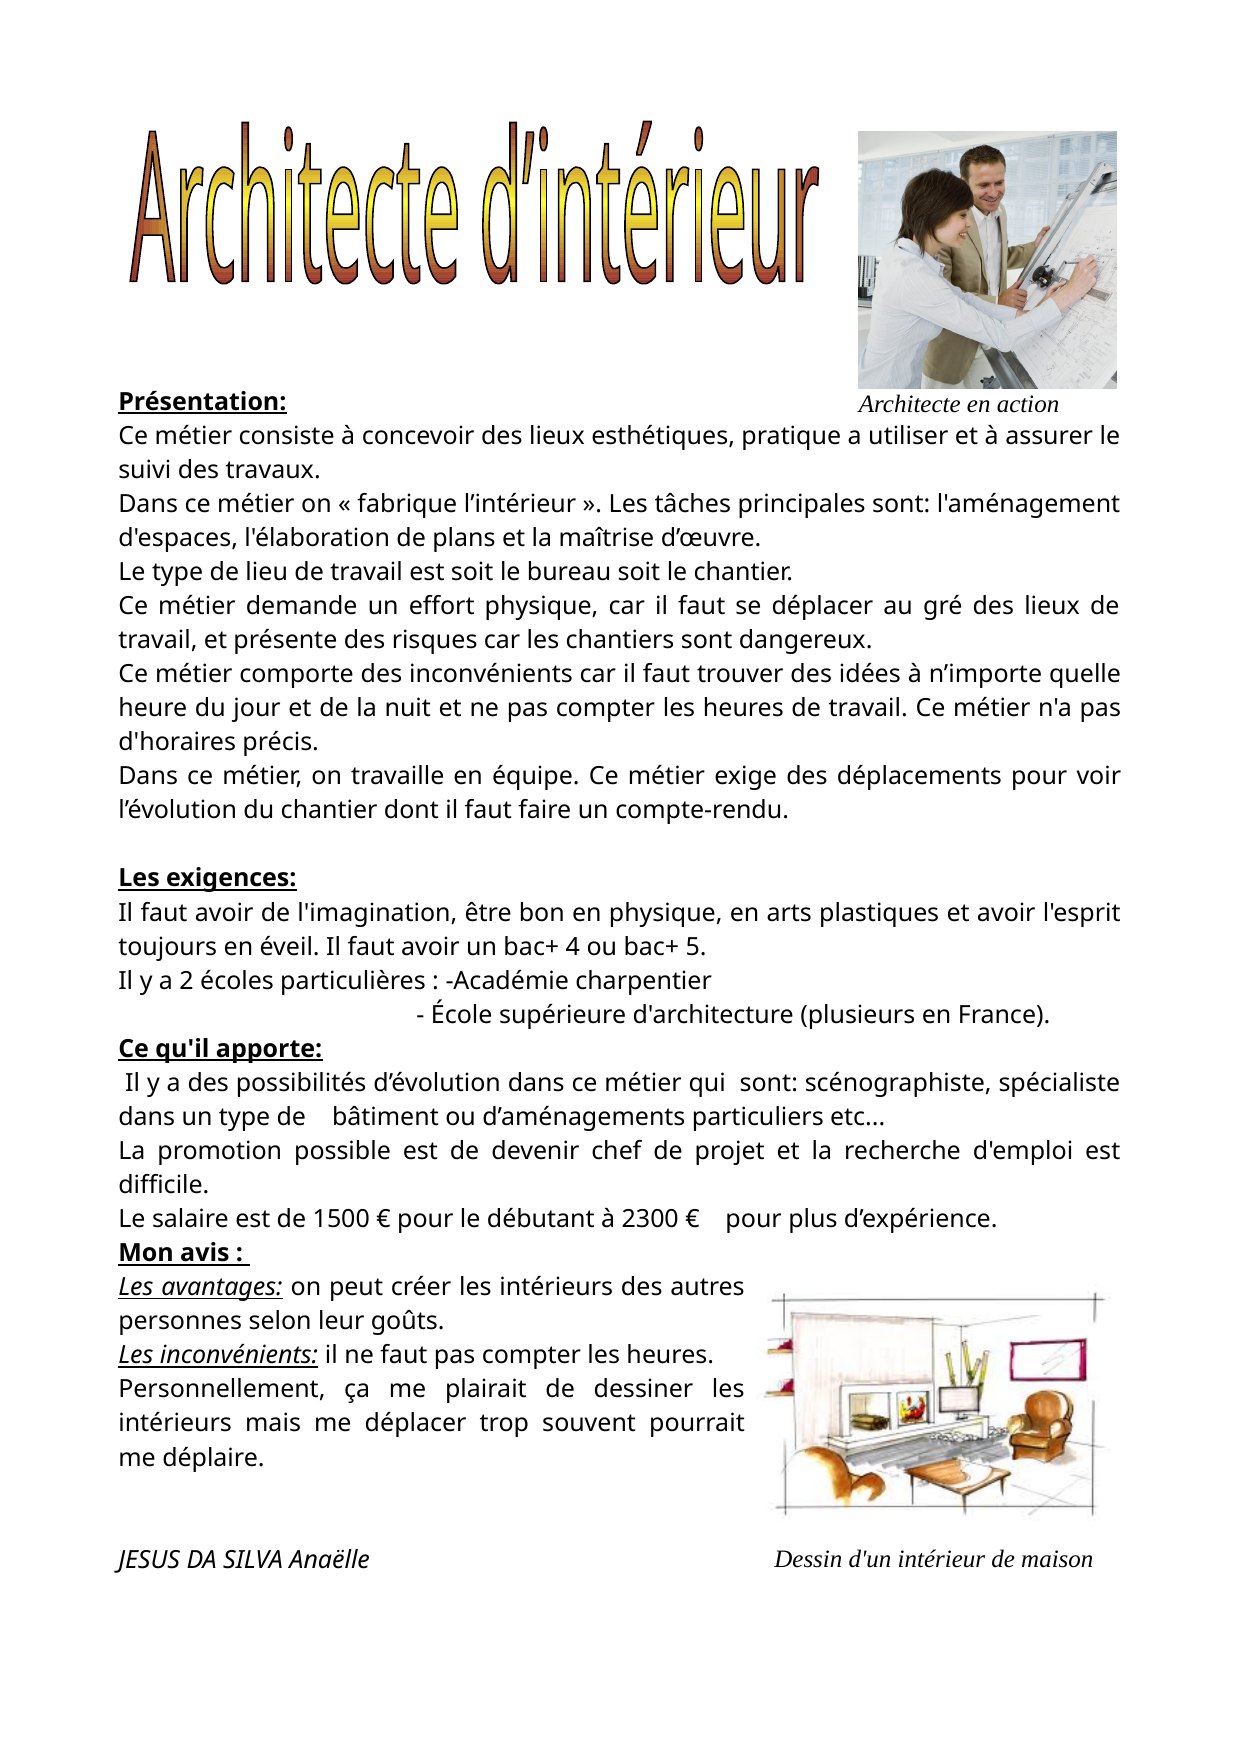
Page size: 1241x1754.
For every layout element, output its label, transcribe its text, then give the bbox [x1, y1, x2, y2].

picture [745, 1272, 1125, 1529]
text Ce métier demande un effort physique, car il faut se déplacer au gré des lieux de travail, et présente des risques car les chantiers sont dangereux. [118, 588, 1122, 656]
text Dans ce métier on « fabrique l’intérieur ». Les tâches principales sont: l'aménagement d'espaces, l'élaboration de plans et la maîtrise d’œuvre. [118, 485, 1122, 553]
text Dessin d'un intérieur de maison [745, 1529, 1124, 1573]
text Il y a 2 écoles particulières : -Académie charpentier [118, 962, 1122, 996]
text Le type de lieu de travail est soit le bureau soit le chantier. [118, 553, 1122, 588]
text Ce qu'il apporte: [118, 1030, 1122, 1064]
text Ce métier consiste à concevoir des lieux esthétiques, pratique a utiliser et à assurer le suivi des travaux. [118, 417, 1122, 485]
text Mon avis : [118, 1235, 1122, 1269]
text Les avantages: on peut créer les intérieurs des autres personnes selon leur goûts. [118, 1269, 1122, 1337]
text Il y a des possibilités d’évolution dans ce métier qui sont: scénographiste, spécialiste dans un type de bâtiment ou d’aménagements particuliers etc... [118, 1064, 1122, 1133]
text Les exigences: [118, 860, 1122, 894]
text La promotion possible est de devenir chef de projet et la recherche d'emploi est difficile. [118, 1133, 1122, 1201]
text Présentation: [118, 383, 859, 417]
text - École supérieure d'architecture (plusieurs en France). [118, 996, 1122, 1030]
picture [858, 131, 1117, 389]
text JESUS DA SILVA Anaëlle [118, 1541, 1122, 1575]
text Dans ce métier, on travaille en équipe. Ce métier exige des déplacements pour voir l’évolution du chantier dont il faut faire un compte-rendu. [118, 758, 1122, 826]
text Personnellement, ça me plairait de dessiner les intérieurs mais me déplacer trop souvent pourrait me déplaire. [118, 1371, 745, 1473]
text Architecte en action [859, 389, 1117, 418]
text Ce métier comporte des inconvénients car il faut trouver des idées à n’importe quelle heure du jour et de la nuit et ne pas compter les heures de travail. Ce métier n'a pas d'horaires précis. [118, 656, 1122, 758]
text Le salaire est de 1500 € pour le débutant à 2300 € pour plus d’expérience. [118, 1201, 1122, 1235]
text Les inconvénients: il ne faut pas compter les heures. [118, 1337, 745, 1371]
text Il faut avoir de l'imagination, être bon en physique, en arts plastiques et avoir l'esprit toujours en éveil. Il faut avoir un bac+ 4 ou bac+ 5. [118, 894, 1122, 962]
